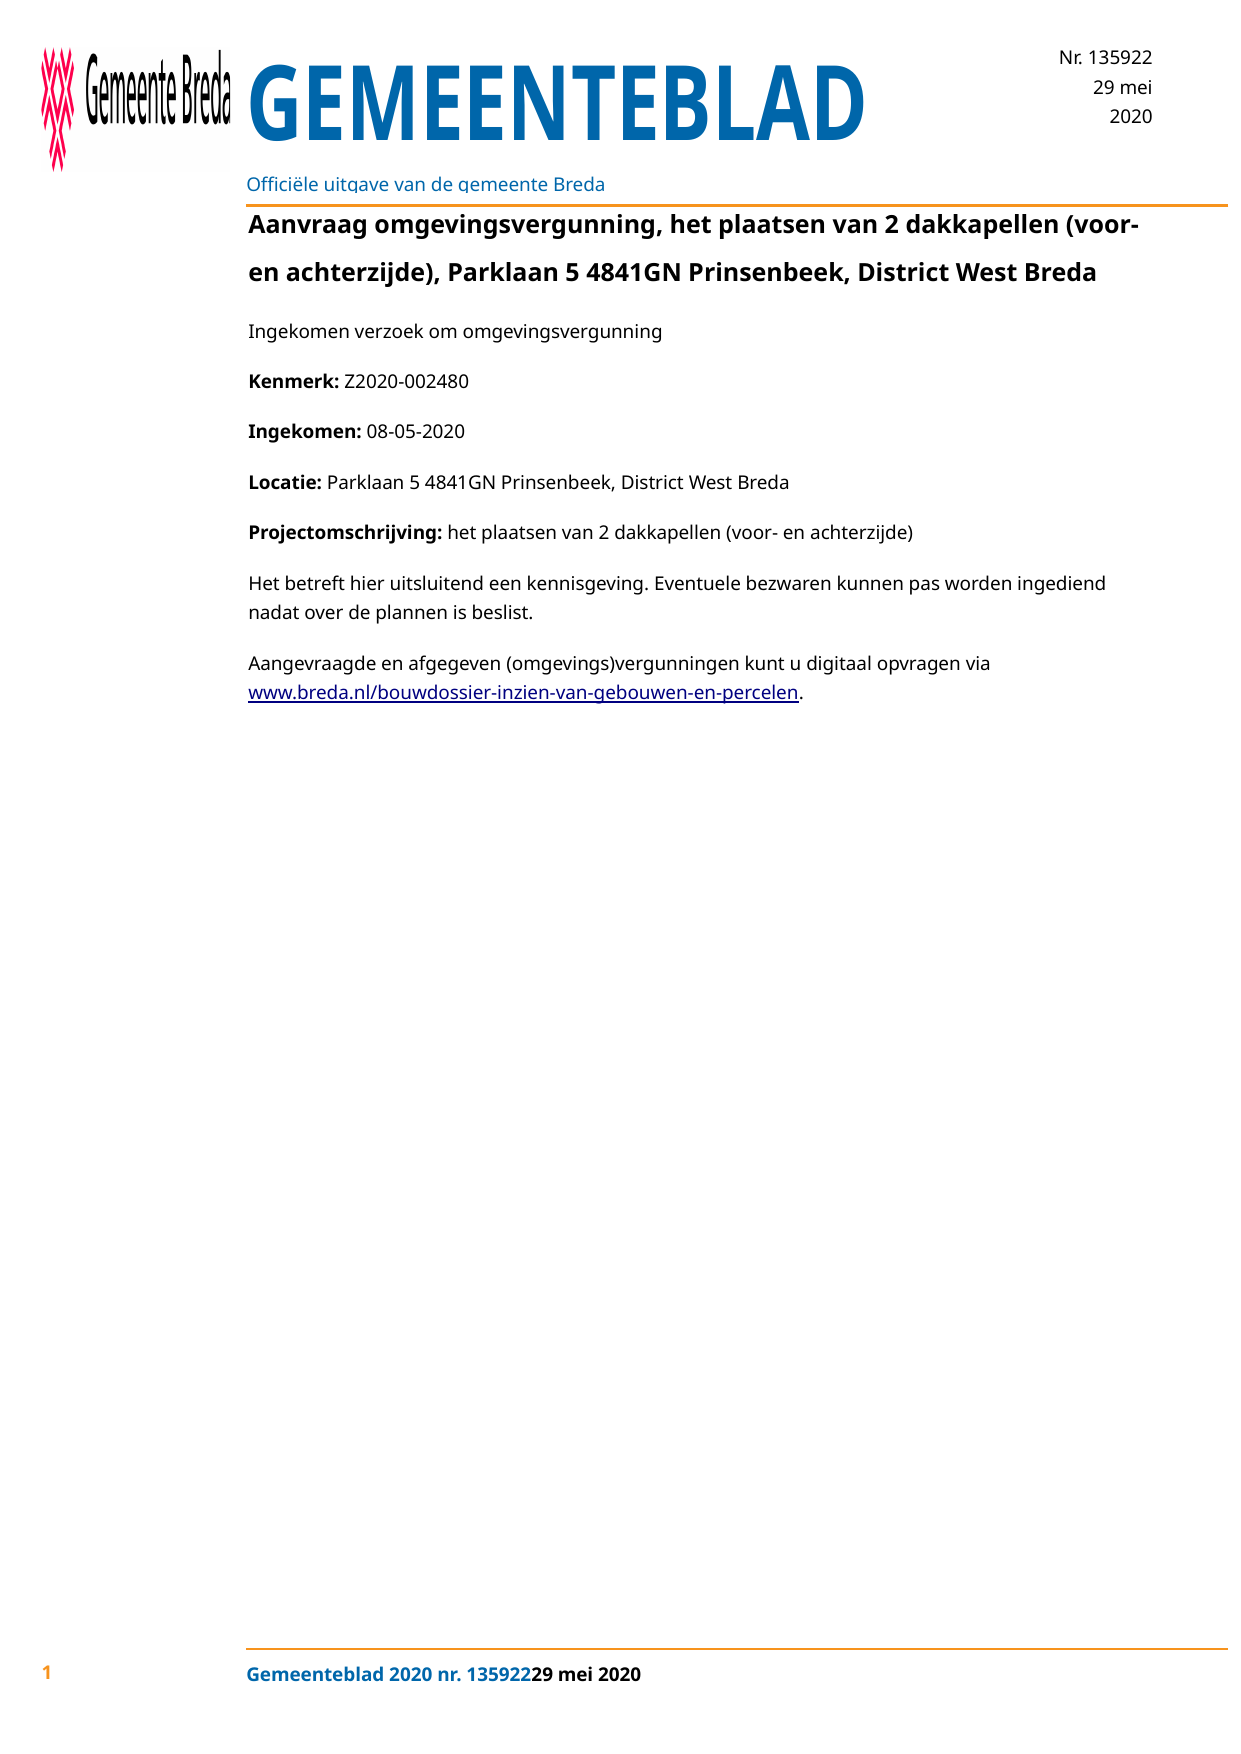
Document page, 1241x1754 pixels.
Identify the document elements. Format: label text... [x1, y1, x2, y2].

text Ingekomen verzoek om omgevingsvergunning [248, 318, 1152, 344]
picture [41, 47, 231, 172]
text Projectomschrijving: het plaatsen van 2 dakkapellen (voor- en achterzijde) [248, 519, 1152, 545]
text Ingekomen: 08-05-2020 [248, 419, 1152, 444]
text Locatie: Parklaan 5 4841GN Prinsenbeek, District West Breda [248, 469, 1152, 495]
text Aangevraagde en afgegeven (omgevings)vergunningen kunt u digitaal opvragen via www.breda.nl/bouwdossier-inzien-van-gebouwen-en-percelen. [248, 650, 1152, 705]
text Aanvraag omgevingsvergunning, het plaatsen van 2 dakkapellen (voor- en achterzijde), Parklaan 5 4841GN Prinsenbeek, District West Breda [248, 207, 1152, 288]
text Het betreft hier uitsluitend een kennisgeving. Eventuele bezwaren kunnen pas worden ingediend nadat over de plannen is beslist. [248, 570, 1152, 625]
text Kenmerk: Z2020-002480 [248, 368, 1152, 394]
